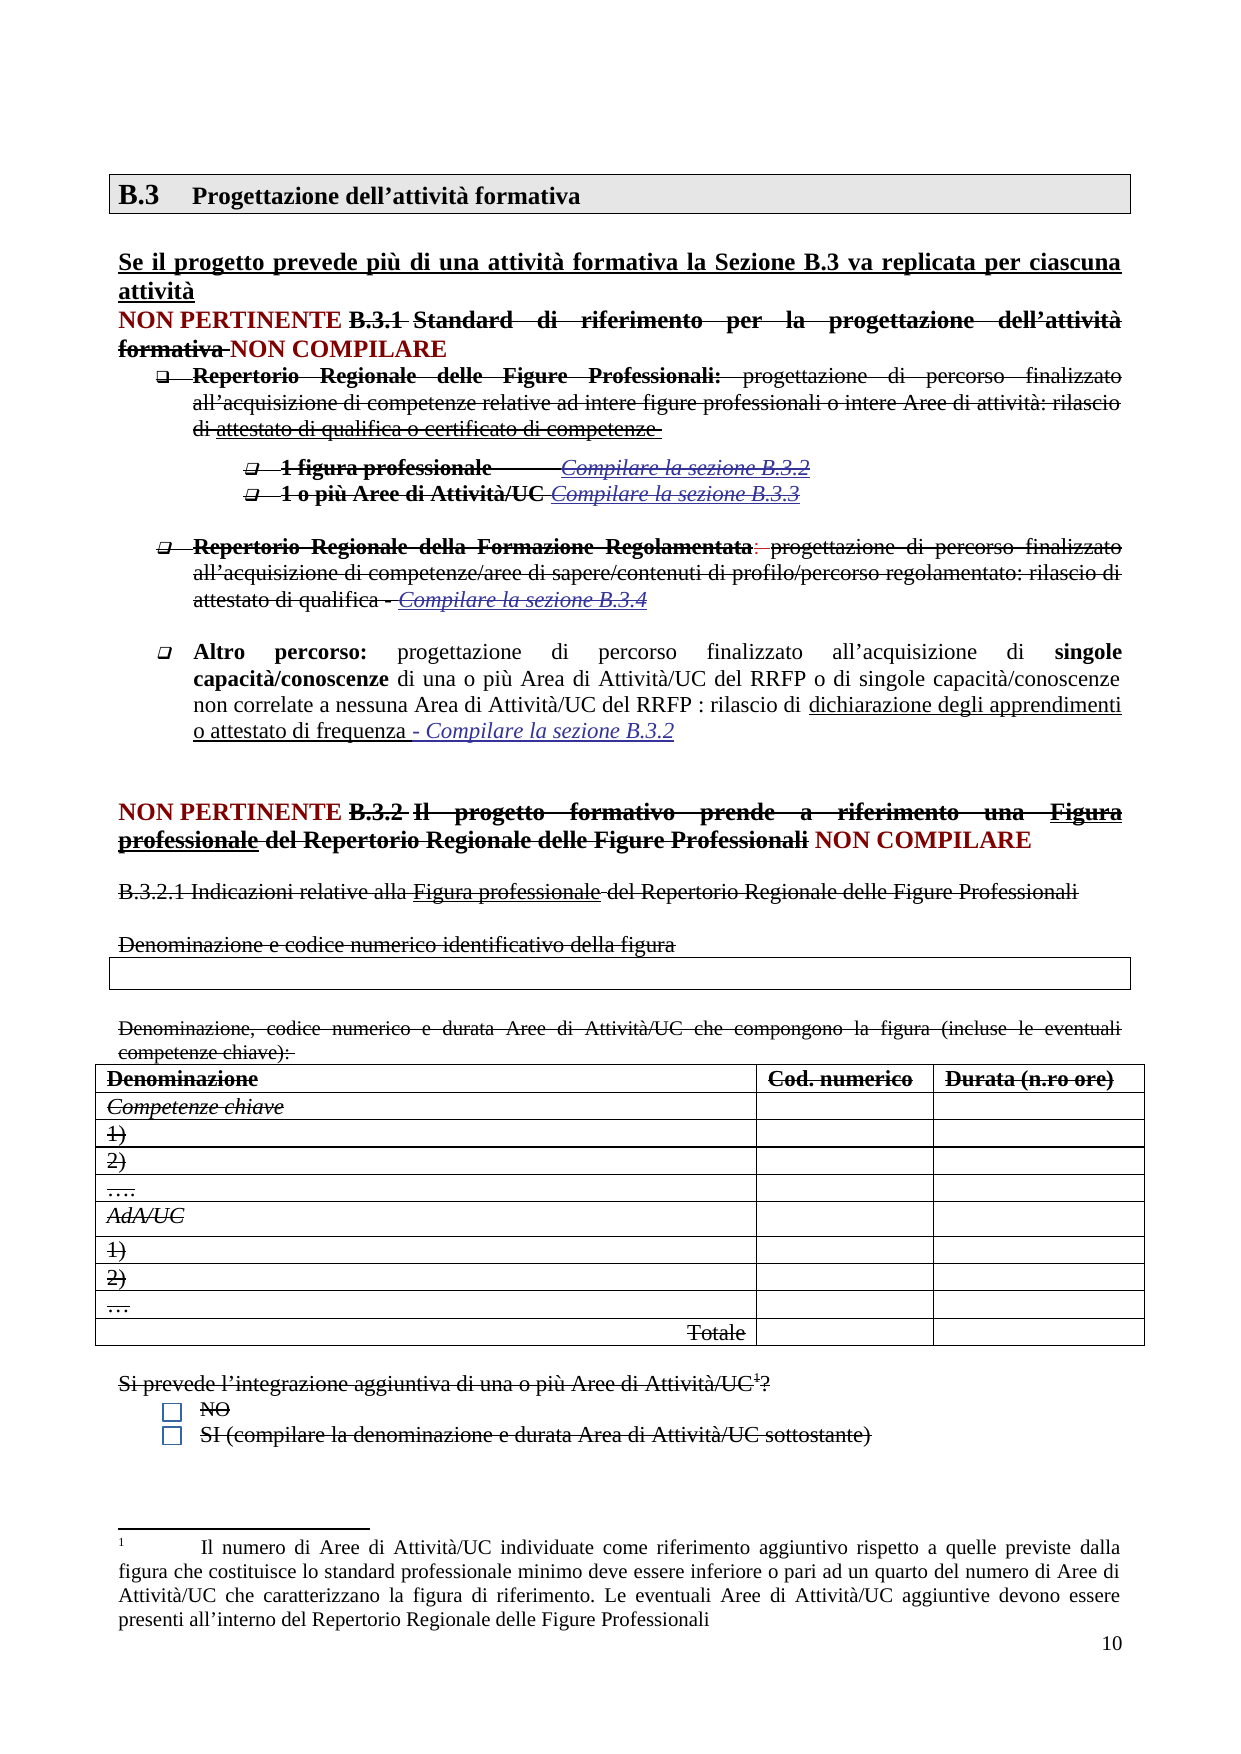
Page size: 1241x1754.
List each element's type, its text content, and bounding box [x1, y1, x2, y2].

table_cell Totale [96, 1319, 756, 1345]
text Se il progetto prevede più di una attività formativa la Sezione B.3 va replicata per ciascuna [118, 247, 1122, 272]
table_cell 2) [96, 1148, 756, 1174]
table_cell [934, 1148, 1144, 1174]
table_cell [757, 1148, 933, 1174]
text B.3 Progettazione dell’attività formativa [110, 175, 1130, 213]
table_cell 2) [96, 1264, 756, 1290]
text Denominazione e codice numerico identificativo della figura [118, 931, 1122, 957]
table_cell 1) [96, 1120, 756, 1146]
table_cell [934, 1175, 1144, 1201]
table_cell AdA/UC [96, 1202, 756, 1236]
table_cell [757, 1093, 933, 1119]
table_cell [934, 1319, 1144, 1345]
list Repertorio Regionale delle Figure Professionali: progettazione di percorso finalizzato all’acquisizione di competenze relative ad intere figure professionali o intere Aree di attività: rilascio di attestato di qualifica o certificato di competenze [155, 362, 1122, 441]
table_cell [757, 1202, 933, 1236]
table_cell 1) [96, 1237, 756, 1263]
text Si prevede l’integrazione aggiuntiva di una o più Aree di Attività/UC? [118, 1370, 1122, 1397]
subtitle NON PERTINENTE B.3.1 Standard di riferimento per la progettazione dell’attività formativa NON COMPILARE [118, 305, 1122, 362]
text attività [118, 274, 1122, 305]
table_header Durata (n.ro ore) [934, 1065, 1144, 1092]
subtitle NON PERTINENTE B.3.2 Il progetto formativo prende a riferimento una Figura professionale del Repertorio Regionale delle Figure Professionali NON COMPILARE [118, 797, 1122, 854]
table_cell [757, 1291, 933, 1318]
table_cell [757, 1237, 933, 1263]
table_cell [934, 1264, 1144, 1290]
list 1 o più Aree di Attività/UC Compilare la sezione B.3.3 [243, 480, 1122, 507]
table_cell [757, 1319, 933, 1345]
table_cell [757, 1264, 933, 1290]
subtitle B.3.2.1 Indicazioni relative alla Figura professionale del Repertorio Regionale delle Figure Professionali [118, 878, 1122, 904]
table_cell …. [96, 1175, 756, 1201]
text NO [200, 1397, 1122, 1421]
table_cell [757, 1120, 933, 1146]
table_header Cod. numerico [757, 1065, 933, 1092]
text SI (compilare la denominazione e durata Area di Attività/UC sottostante) [200, 1421, 1122, 1447]
table_cell [934, 1120, 1144, 1146]
table_cell … [96, 1291, 756, 1318]
text Denominazione, codice numerico e durata Aree di Attività/UC che compongono la figura (incluse le eventuali competenze chiave): [118, 1016, 1122, 1029]
table_cell [934, 1291, 1144, 1318]
text Il numero di Aree di Attività/UC individuate come riferimento aggiuntivo rispetto a quelle previste dalla figura che costituisce lo standard professionale minimo deve essere inferiore o pari ad un quarto del numero di Aree di Attività/UC che caratterizzano la figura di riferimento. Le eventuali Aree di Attività/UC aggiuntive devono essere presenti all’interno del Repertorio Regionale delle Figure Professionali [118, 1534, 1122, 1631]
table_header Denominazione [96, 1065, 756, 1092]
table_cell [757, 1175, 933, 1201]
list Altro percorso: progettazione di percorso finalizzato all’acquisizione di singole capacità/conoscenze di una o più Area di Attività/UC del RRFP o di singole capacità/conoscenze non correlate a nessuna Area di Attività/UC del RRFP : rilascio di dichiarazione degli apprendimenti o attestato di frequenza - Compilare la sezione B.3.2 [156, 638, 1122, 744]
table_cell Competenze chiave [96, 1093, 756, 1119]
list 1 figura professionale Compilare la sezione B.3.2 [243, 454, 1122, 480]
table_cell [934, 1093, 1144, 1119]
list Repertorio Regionale della Formazione Regolamentata: progettazione di percorso finalizzato all’acquisizione di competenze/aree di sapere/contenuti di profilo/percorso regolamentato: rilascio di attestato di qualifica - Compilare la sezione B.3.4 [156, 533, 1122, 612]
text Denominazione, codice numerico e durata Aree di Attività/UC che compongono la figura (incluse le eventuali competenze chiave): [118, 1030, 1122, 1064]
table_cell [934, 1202, 1144, 1236]
table_cell [934, 1237, 1144, 1263]
